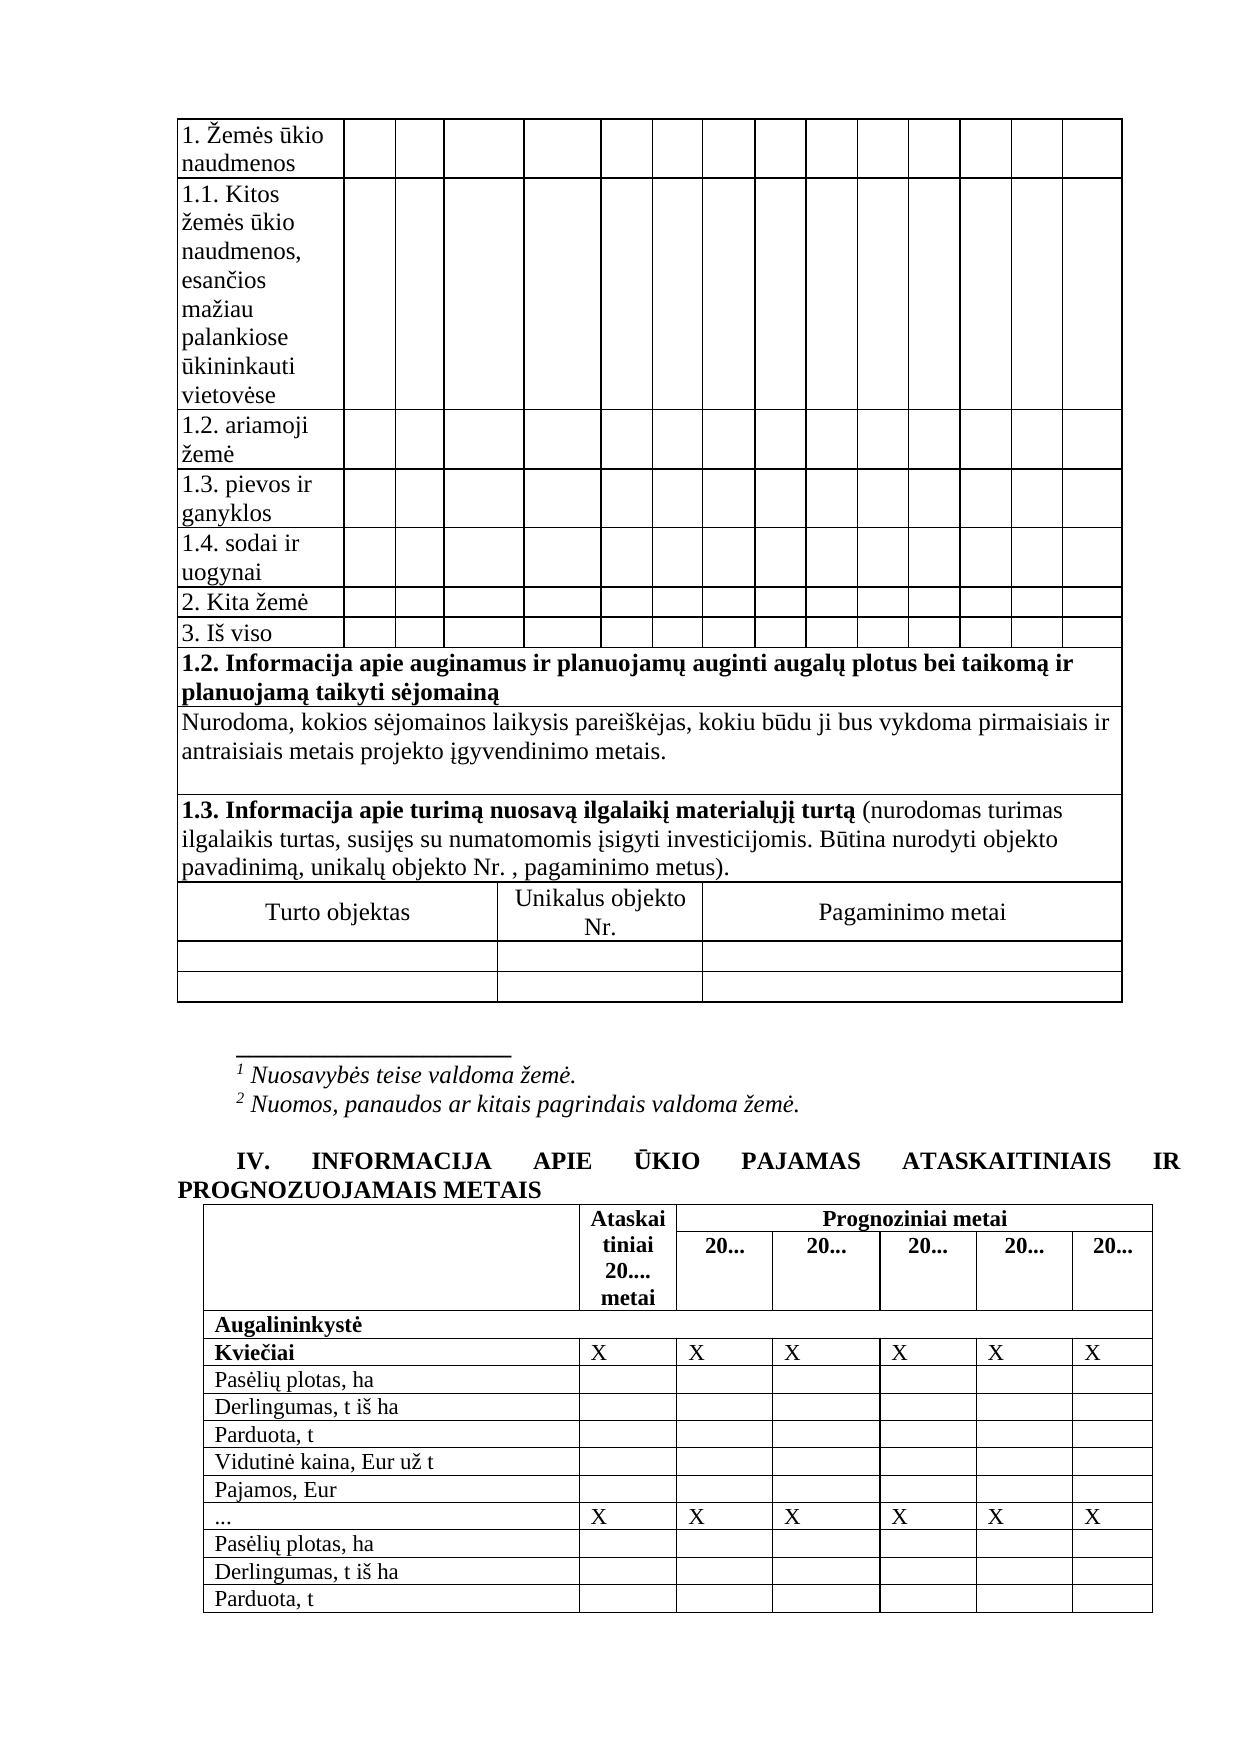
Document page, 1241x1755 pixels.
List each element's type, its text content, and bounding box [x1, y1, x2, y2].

table_cell [677, 1530, 772, 1557]
table_cell X [977, 1503, 1072, 1529]
table_cell [602, 470, 652, 527]
table_cell [174, 1447, 203, 1474]
table_cell [909, 588, 959, 616]
table_cell [909, 120, 959, 177]
table_cell 1.3. pievos ir ganyklos [178, 470, 343, 527]
table_cell 1.3. Informacija apie turimą nuosavą ilgalaikį materialųjį turtą (nurodomas turimas ilgalaikis turtas, susijęs su numatomomis įsigyti investicijomis. Būtina nurodyti objekto pavadinimą, unikalų objekto Nr. , pagaminimo metus). [178, 795, 1121, 881]
table_cell [961, 618, 1011, 647]
table_cell [773, 1394, 879, 1420]
table_header [204, 1205, 579, 1310]
table_cell [1012, 470, 1062, 527]
table_cell Augalininkystė [204, 1311, 1152, 1338]
table_cell [602, 179, 652, 409]
table_cell [807, 120, 857, 177]
table_cell [677, 1476, 772, 1502]
table_cell [677, 1558, 772, 1584]
table_cell [1063, 179, 1121, 409]
table_cell Kviečiai [204, 1339, 579, 1365]
table_cell [1153, 1584, 1178, 1612]
table_cell 3. Iš viso [178, 618, 343, 647]
table_header [174, 1204, 203, 1231]
table_cell [977, 1530, 1072, 1557]
table_cell [807, 618, 857, 647]
table_cell [174, 1475, 203, 1502]
table_cell Nurodoma, kokios sėjomainos laikysis pareiškėjas, kokiu būdu ji bus vykdoma pirmaisiais ir antraisiais metais projekto įgyvendinimo metais. [178, 707, 1121, 793]
table_cell Turto objektas [178, 883, 497, 940]
table_cell [977, 1448, 1072, 1474]
table_cell 1.2. Informacija apie auginamus ir planuojamų auginti augalų plotus bei taikomą ir planuojamą taikyti sėjomainą [178, 648, 1121, 706]
table_cell X [580, 1339, 676, 1365]
table_cell [174, 1231, 203, 1310]
table_cell [807, 528, 857, 586]
table_cell [807, 588, 857, 616]
table_cell [677, 1366, 772, 1392]
table_cell [1153, 1447, 1178, 1474]
table_cell [653, 588, 702, 616]
table_cell [858, 410, 908, 468]
table_cell [858, 588, 908, 616]
table_cell [1073, 1366, 1152, 1392]
table_cell [881, 1366, 976, 1392]
table_cell [756, 588, 805, 616]
table_cell [653, 120, 702, 177]
table_cell [445, 470, 523, 527]
table_cell [703, 470, 754, 527]
table_cell [525, 588, 600, 616]
table_header Ataskaitiniai 20.... metai [580, 1205, 676, 1310]
table_cell [396, 179, 443, 409]
table_cell [1012, 179, 1062, 409]
table_cell [677, 1394, 772, 1420]
table_cell [345, 528, 395, 586]
table_cell [525, 179, 600, 409]
table_cell [580, 1421, 676, 1447]
table_cell [345, 120, 395, 177]
table_cell [396, 470, 443, 527]
table_cell [580, 1476, 676, 1502]
table_cell [178, 942, 497, 971]
table_cell 20... [773, 1232, 879, 1310]
table_cell [1153, 1231, 1178, 1310]
table_cell [174, 1338, 203, 1365]
table_cell [977, 1476, 1072, 1502]
table_cell 20... [1073, 1232, 1152, 1310]
table_cell [1073, 1585, 1152, 1612]
table_cell [580, 1558, 676, 1584]
table_cell [602, 410, 652, 468]
table_cell [1153, 1529, 1178, 1557]
table_cell [525, 618, 600, 647]
table_cell [174, 1420, 203, 1447]
table_cell [756, 179, 805, 409]
table_cell [525, 410, 600, 468]
table_cell [525, 120, 600, 177]
table_cell X [677, 1503, 772, 1529]
table_cell [977, 1558, 1072, 1584]
table_cell [498, 972, 702, 1001]
table_cell Pasėlių plotas, ha [204, 1530, 579, 1557]
table_cell Parduota, t [204, 1421, 579, 1447]
table_cell [1153, 1338, 1178, 1365]
table_cell [345, 179, 395, 409]
table_cell [881, 1530, 976, 1557]
table_cell [1153, 1393, 1178, 1420]
table_cell [807, 179, 857, 409]
table_cell [1063, 588, 1121, 616]
table_cell [756, 528, 805, 586]
table_cell [345, 588, 395, 616]
table_cell ... [204, 1503, 579, 1529]
table_cell Pagaminimo metai [703, 883, 1121, 940]
table_cell [1153, 1365, 1178, 1392]
table_cell [858, 120, 908, 177]
table_cell Parduota, t [204, 1585, 579, 1612]
table_cell [445, 179, 523, 409]
table_cell 1.1. Kitos žemės ūkio naudmenos, esančios mažiau palankiose ūkininkauti vietovėse [178, 179, 343, 409]
table_cell [580, 1530, 676, 1557]
table_cell X [881, 1503, 976, 1529]
table_cell [756, 120, 805, 177]
table_cell [602, 618, 652, 647]
table_cell [498, 942, 702, 971]
table_cell [1063, 618, 1121, 647]
table_cell [1012, 618, 1062, 647]
table_cell [1073, 1421, 1152, 1447]
table_cell [858, 179, 908, 409]
table_cell [396, 618, 443, 647]
table_cell [1073, 1448, 1152, 1474]
text 2 Nuomos, panaudos ar kitais pagrindais valdoma žemė. [177, 1089, 1181, 1117]
table_cell [961, 410, 1011, 468]
table_cell [1012, 528, 1062, 586]
table_cell [961, 470, 1011, 527]
table_cell [445, 410, 523, 468]
table_cell [977, 1421, 1072, 1447]
table_cell [909, 470, 959, 527]
table_cell X [977, 1339, 1072, 1365]
table_cell 1. Žemės ūkio naudmenos [178, 120, 343, 177]
table_cell [773, 1421, 879, 1447]
table_cell X [677, 1339, 772, 1365]
table_cell [977, 1366, 1072, 1392]
table_cell [1012, 410, 1062, 468]
table_cell [677, 1585, 772, 1612]
table_cell [703, 179, 754, 409]
table_cell [653, 179, 702, 409]
table_cell [909, 179, 959, 409]
table_cell [445, 618, 523, 647]
table_cell [961, 528, 1011, 586]
table_cell [756, 470, 805, 527]
table_cell [756, 618, 805, 647]
table_cell [1073, 1558, 1152, 1584]
table_cell [1012, 588, 1062, 616]
table_cell [580, 1366, 676, 1392]
text IV. INFORMACIJA APIE ŪKIO PAJAMAS ATASKAITINIAIS IR PROGNOZUOJAMAIS METAIS [177, 1146, 1181, 1204]
table_cell [445, 120, 523, 177]
table_cell [773, 1530, 879, 1557]
table_cell [703, 528, 754, 586]
table_cell 20... [881, 1232, 976, 1310]
table_cell [1073, 1530, 1152, 1557]
table_cell [602, 588, 652, 616]
table_cell [881, 1448, 976, 1474]
table_cell [1012, 120, 1062, 177]
table_cell Pajamos, Eur [204, 1476, 579, 1502]
table_cell [703, 410, 754, 468]
table_cell [580, 1585, 676, 1612]
table_cell [580, 1448, 676, 1474]
table_cell [858, 470, 908, 527]
table_cell [881, 1394, 976, 1420]
table_cell X [580, 1503, 676, 1529]
table_cell 2. Kita žemė [178, 588, 343, 616]
table_cell [977, 1394, 1072, 1420]
table_cell [881, 1421, 976, 1447]
table_cell [881, 1585, 976, 1612]
table_cell [703, 588, 754, 616]
table_cell [773, 1476, 879, 1502]
table_cell [703, 120, 754, 177]
table_header [1153, 1204, 1178, 1231]
table_cell [174, 1365, 203, 1392]
table_cell 20... [677, 1232, 772, 1310]
table_cell [174, 1393, 203, 1420]
table_cell [756, 410, 805, 468]
table_cell [1153, 1475, 1178, 1502]
table_cell [1153, 1310, 1178, 1338]
table_cell [1063, 410, 1121, 468]
table_cell [396, 410, 443, 468]
table_cell [961, 588, 1011, 616]
table_cell [858, 618, 908, 647]
table_cell [807, 470, 857, 527]
table_cell [1073, 1476, 1152, 1502]
table_cell [961, 179, 1011, 409]
table_cell [807, 410, 857, 468]
table_cell [703, 618, 754, 647]
table_cell [703, 942, 1121, 971]
table_cell [602, 528, 652, 586]
table_header Prognoziniai metai [677, 1205, 1152, 1231]
table_cell [1153, 1420, 1178, 1447]
table_cell [773, 1558, 879, 1584]
table_cell [174, 1529, 203, 1557]
table_cell [909, 410, 959, 468]
table_cell [653, 410, 702, 468]
table_cell [858, 528, 908, 586]
table_cell [1063, 528, 1121, 586]
table_cell [396, 120, 443, 177]
table_cell [1063, 470, 1121, 527]
table_cell [1153, 1502, 1178, 1529]
table_cell [977, 1585, 1072, 1612]
table_cell X [773, 1503, 879, 1529]
table_cell [773, 1585, 879, 1612]
table_cell [909, 618, 959, 647]
table_cell [174, 1584, 203, 1612]
table_cell [653, 528, 702, 586]
table_cell [178, 972, 497, 1001]
table_cell [396, 588, 443, 616]
table_cell 20... [977, 1232, 1072, 1310]
table_cell X [1073, 1339, 1152, 1365]
table_cell [881, 1476, 976, 1502]
text ______________________ [177, 1031, 1181, 1060]
table_cell [1063, 120, 1121, 177]
table_cell [396, 528, 443, 586]
table_cell [602, 120, 652, 177]
table_cell [525, 470, 600, 527]
table_cell 1.4. sodai ir uogynai [178, 528, 343, 586]
table_cell [677, 1421, 772, 1447]
table_cell [1073, 1394, 1152, 1420]
table_cell Unikalus objekto Nr. [498, 883, 702, 940]
table_cell [703, 972, 1121, 1001]
table_cell [773, 1448, 879, 1474]
table_cell X [773, 1339, 879, 1365]
table_cell [345, 618, 395, 647]
table_cell [345, 470, 395, 527]
table_cell Pasėlių plotas, ha [204, 1366, 579, 1392]
table_cell [909, 528, 959, 586]
table_cell X [1073, 1503, 1152, 1529]
text 1 Nuosavybės teise valdoma žemė. [177, 1060, 1181, 1089]
table_cell [345, 410, 395, 468]
table_cell [445, 528, 523, 586]
table_cell [174, 1502, 203, 1529]
table_cell Vidutinė kaina, Eur už t [204, 1448, 579, 1474]
table_cell [174, 1310, 203, 1338]
table_cell [174, 1557, 203, 1584]
table_cell [677, 1448, 772, 1474]
table_cell [773, 1366, 879, 1392]
table_cell [961, 120, 1011, 177]
table_cell [445, 588, 523, 616]
table_cell Derlingumas, t iš ha [204, 1394, 579, 1420]
table_cell [653, 470, 702, 527]
table_cell Derlingumas, t iš ha [204, 1558, 579, 1584]
table_cell [881, 1558, 976, 1584]
table_cell 1.2. ariamoji žemė [178, 410, 343, 468]
table_cell [525, 528, 600, 586]
table_cell [653, 618, 702, 647]
table_cell X [881, 1339, 976, 1365]
table_cell [1153, 1557, 1178, 1584]
table_cell [580, 1394, 676, 1420]
